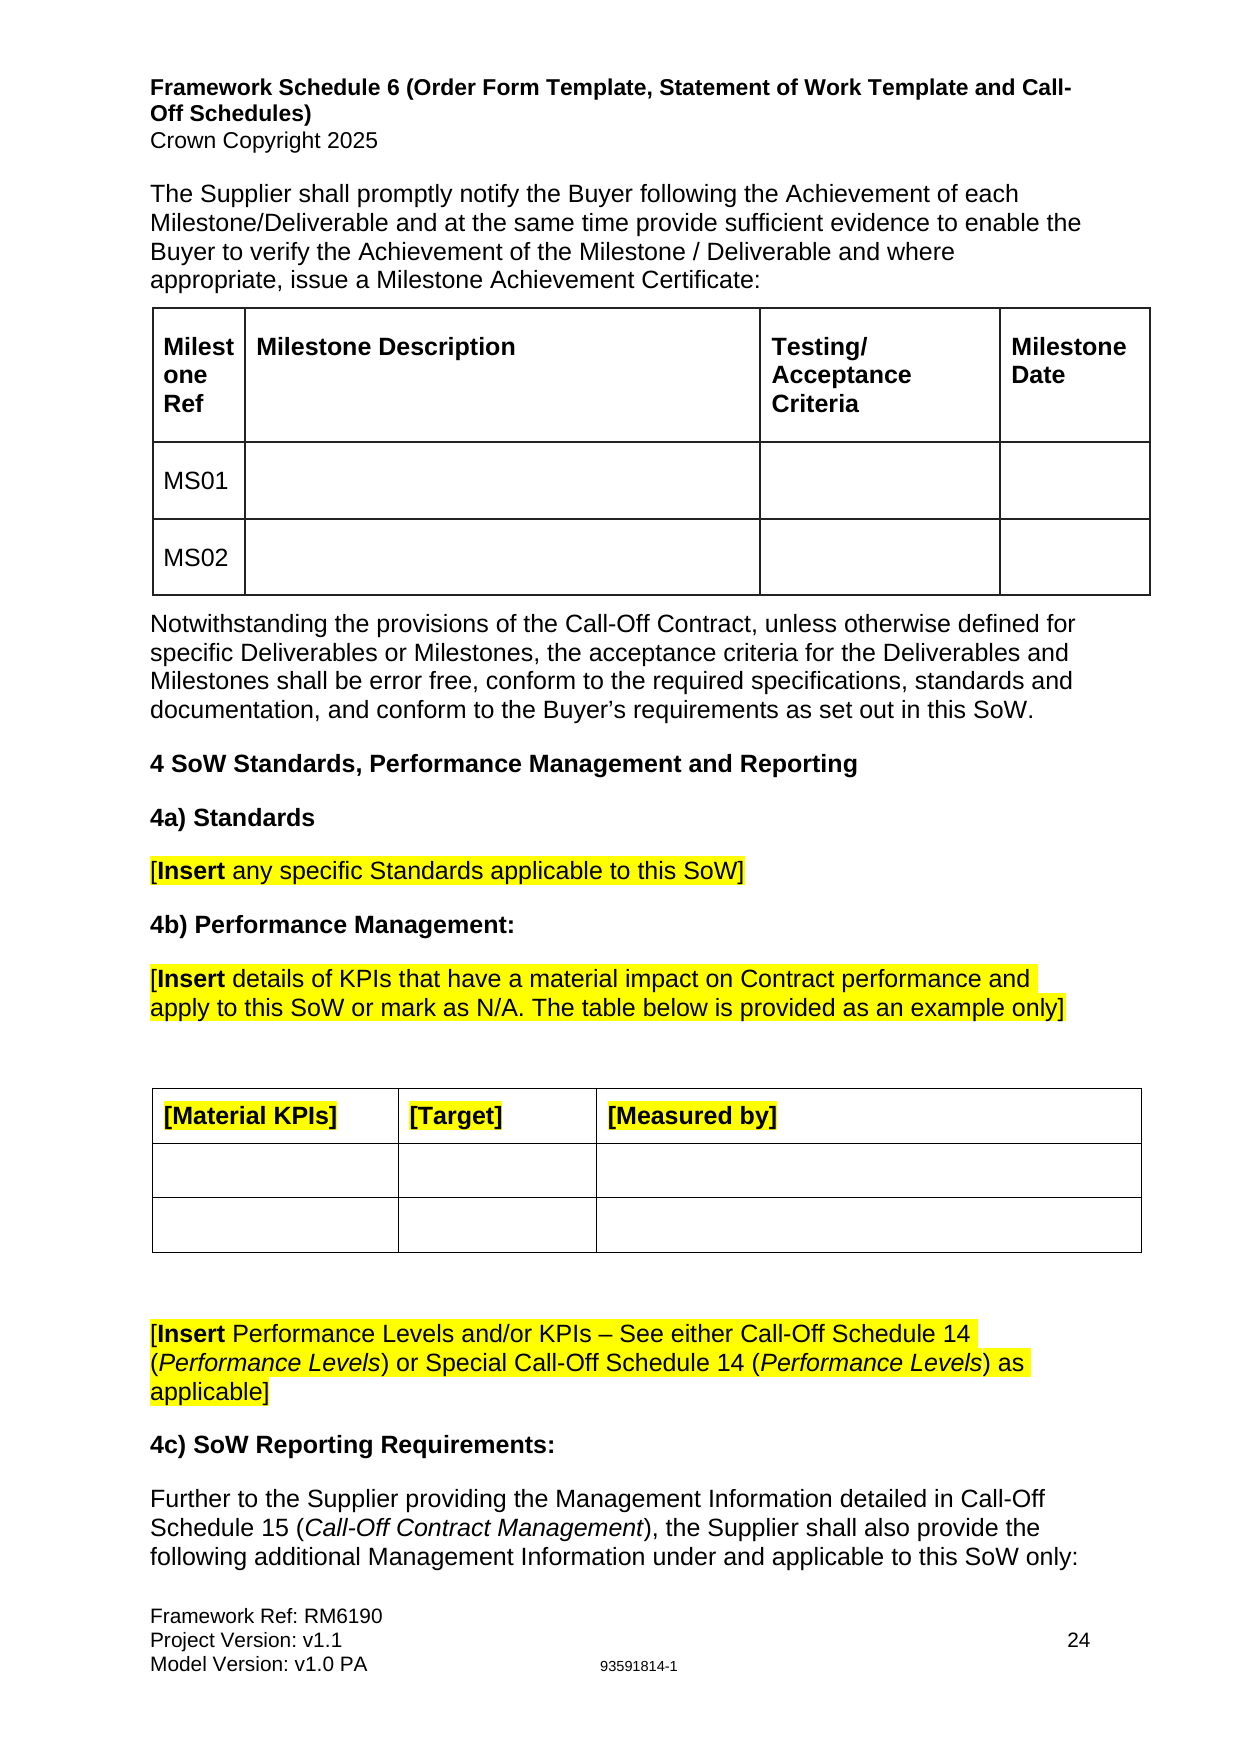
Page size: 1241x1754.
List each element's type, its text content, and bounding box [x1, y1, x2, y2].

table_cell [246, 520, 759, 594]
table_cell MS02 [154, 520, 244, 594]
text [Insert Performance Levels and/or KPIs – See either Call-Off Schedule 14 (Performance Levels) or Special Call-Off Schedule 14 (Performance Levels) as applicable] [150, 1319, 1090, 1406]
text [Insert details of KPIs that have a material impact on Contract performance and apply to this SoW or mark as N/A. The table below is provided as an example only] [150, 964, 1090, 1021]
table_cell [1001, 520, 1149, 594]
table_header [Target] [399, 1089, 596, 1142]
table_cell [153, 1198, 398, 1252]
table_cell MS01 [154, 443, 244, 518]
table_header Testing/Acceptance Criteria [761, 309, 999, 441]
text [Insert any specific Standards applicable to this SoW] [150, 856, 1090, 885]
text 4c) SoW Reporting Requirements: [150, 1431, 1090, 1459]
text 4a) Standards [150, 803, 1090, 831]
table_header [Material KPIs] [153, 1089, 398, 1142]
table_header Milestone Date [1001, 309, 1149, 441]
table_header Milestone Ref [154, 309, 244, 441]
text The Supplier shall promptly notify the Buyer following the Achievement of each Milestone/Deliverable and at the same time provide sufficient evidence to enable the Buyer to verify the Achievement of the Milestone / Deliverable and where appropriate, issue a Milestone Achievement Certificate: [150, 179, 1090, 294]
table_cell [246, 443, 759, 518]
table_cell [153, 1144, 398, 1197]
table_cell [761, 443, 999, 518]
table_header [Measured by] [597, 1089, 1141, 1142]
table_cell [761, 520, 999, 594]
table_cell [399, 1198, 596, 1252]
text Notwithstanding the provisions of the Call-Off Contract, unless otherwise defined for specific Deliverables or Milestones, the acceptance criteria for the Deliverables and Milestones shall be error free, conform to the required specifications, standards and documentation, and conform to the Buyer’s requirements as set out in this SoW. [150, 609, 1090, 724]
text 4b) Performance Management: [150, 910, 1090, 939]
table_header Milestone Description [246, 309, 759, 441]
table_cell [597, 1144, 1141, 1197]
text Further to the Supplier providing the Management Information detailed in Call-Off Schedule 15 (Call-Off Contract Management), the Supplier shall also provide the following additional Management Information under and applicable to this SoW only: [150, 1484, 1090, 1571]
text 4 SoW Standards, Performance Management and Reporting [150, 749, 1090, 778]
table_cell [399, 1144, 596, 1197]
table_cell [597, 1198, 1141, 1252]
table_cell [1001, 443, 1149, 518]
